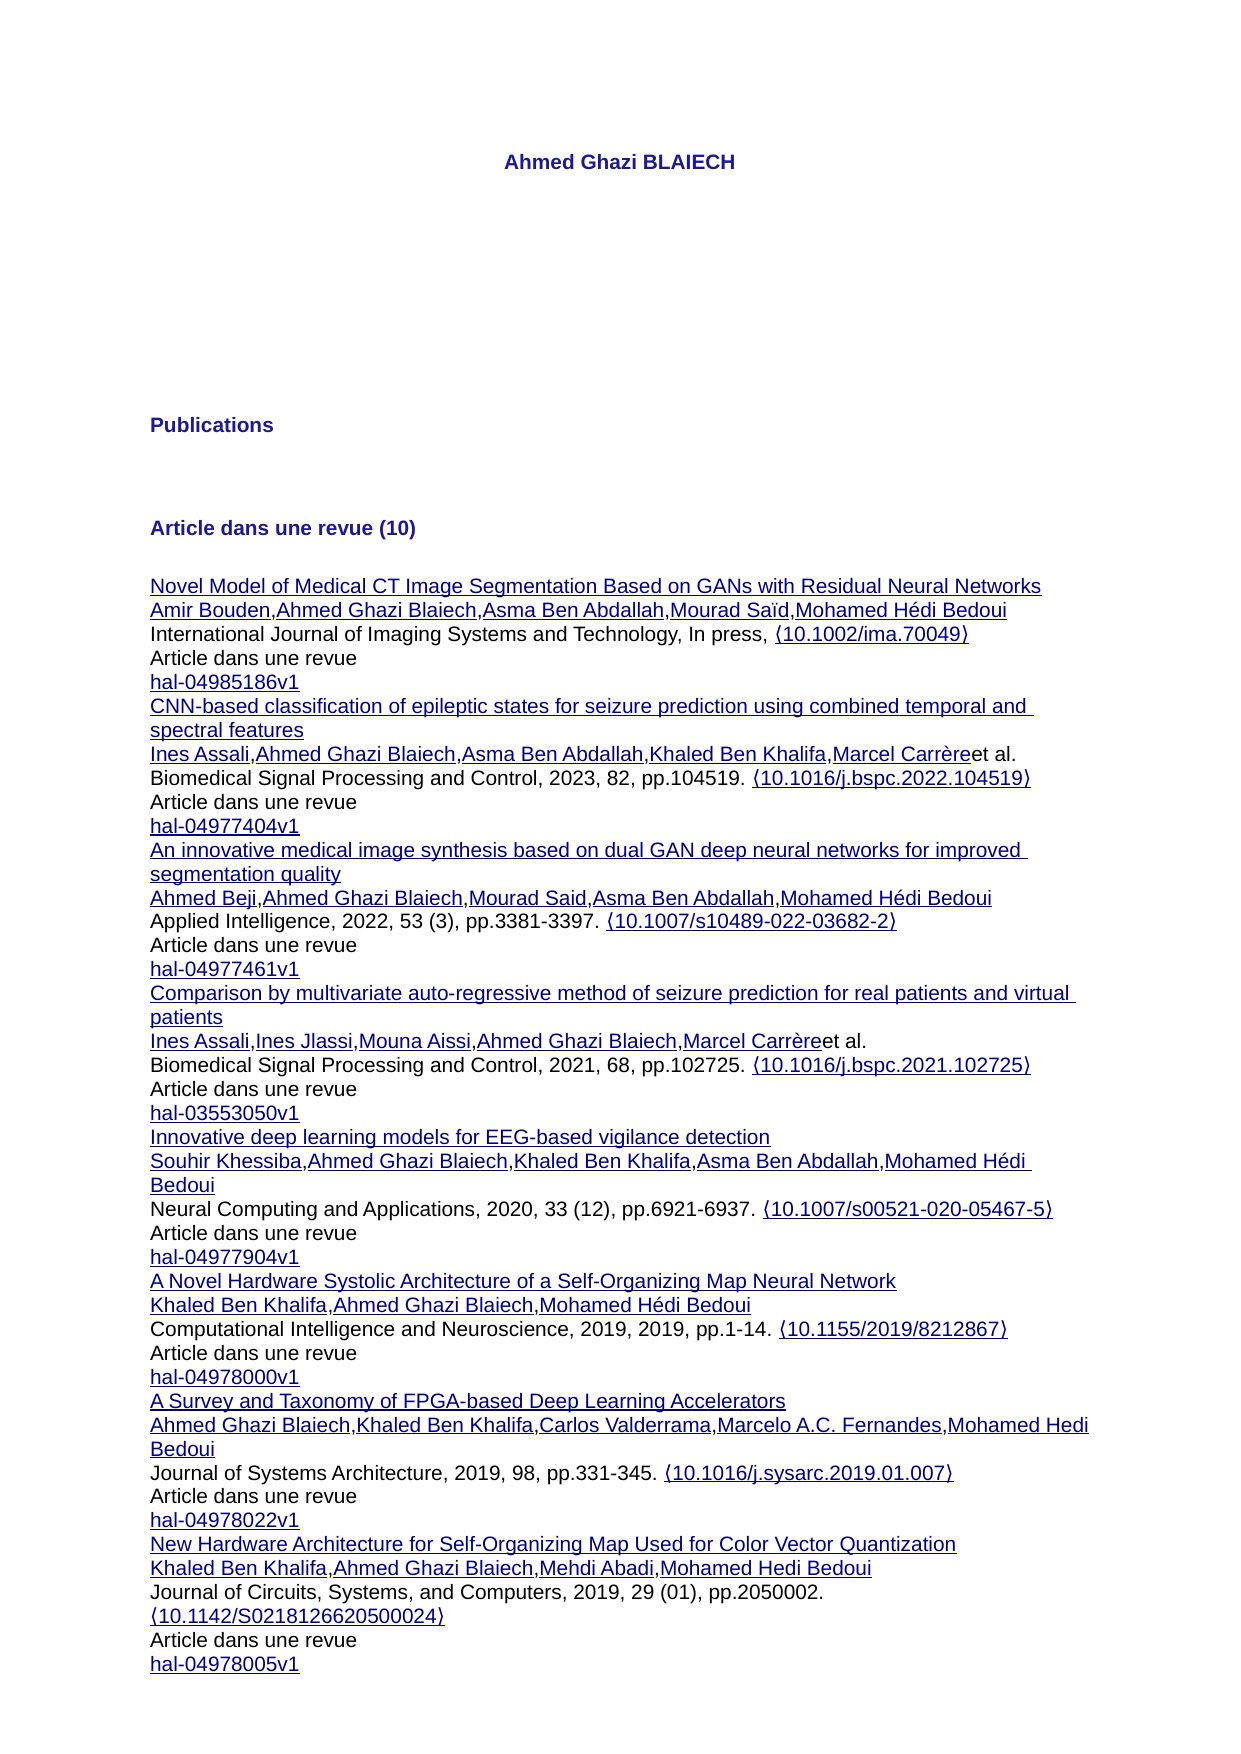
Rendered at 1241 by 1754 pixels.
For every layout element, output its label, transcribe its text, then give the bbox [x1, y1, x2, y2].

table_header Novel Model of Medical CT Image Segmentation Based on GANs with Residual Neural Networks Amir Bouden,Ahmed Ghazi Blaiech,Asma Ben Abdallah,Mourad Saïd,Mohamed Hédi Bedoui International Journal of Imaging Systems and Technology, In press, ⟨10.1002/ima.70049⟩ Article dans une revue hal-04985186v1 [150, 574, 1090, 694]
subtitle Ahmed Ghazi BLAIECH [150, 150, 1090, 174]
table_cell Comparison by multivariate auto-regressive method of seizure prediction for real patients and virtual patients Ines Assali,Ines Jlassi,Mouna Aissi,Ahmed Ghazi Blaiech,Marcel Carrèreet al. Biomedical Signal Processing and Control, 2021, 68, pp.102725. ⟨10.1016/j.bspc.2021.102725⟩ Article dans une revue hal-03553050v1 [150, 981, 1090, 1125]
table_cell A Survey and Taxonomy of FPGA-based Deep Learning Accelerators Ahmed Ghazi Blaiech,Khaled Ben Khalifa,Carlos Valderrama,Marcelo A.C. Fernandes,Mohamed Hedi Bedoui Journal of Systems Architecture, 2019, 98, pp.331-345. ⟨10.1016/j.sysarc.2019.01.007⟩ Article dans une revue hal-04978022v1 [150, 1389, 1090, 1532]
table_cell Innovative deep learning models for EEG-based vigilance detection Souhir Khessiba,Ahmed Ghazi Blaiech,Khaled Ben Khalifa,Asma Ben Abdallah,Mohamed Hédi Bedoui Neural Computing and Applications, 2020, 33 (12), pp.6921-6937. ⟨10.1007/s00521-020-05467-5⟩ Article dans une revue hal-04977904v1 [150, 1125, 1090, 1269]
table_cell New Hardware Architecture for Self-Organizing Map Used for Color Vector Quantization Khaled Ben Khalifa,Ahmed Ghazi Blaiech,Mehdi Abadi,Mohamed Hedi Bedoui Journal of Circuits, Systems, and Computers, 2019, 29 (01), pp.2050002. ⟨10.1142/S0218126620500024⟩ Article dans une revue hal-04978005v1 [150, 1532, 1090, 1676]
subtitle Article dans une revue (10) [150, 516, 1090, 539]
table_cell CNN-based classification of epileptic states for seizure prediction using combined temporal and spectral features Ines Assali,Ahmed Ghazi Blaiech,Asma Ben Abdallah,Khaled Ben Khalifa,Marcel Carrèreet al. Biomedical Signal Processing and Control, 2023, 82, pp.104519. ⟨10.1016/j.bspc.2022.104519⟩ Article dans une revue hal-04977404v1 [150, 694, 1090, 837]
subtitle Publications [150, 412, 1090, 436]
table_cell A Novel Hardware Systolic Architecture of a Self-Organizing Map Neural Network Khaled Ben Khalifa,Ahmed Ghazi Blaiech,Mohamed Hédi Bedoui Computational Intelligence and Neuroscience, 2019, 2019, pp.1-14. ⟨10.1155/2019/8212867⟩ Article dans une revue hal-04978000v1 [150, 1269, 1090, 1388]
table_cell An innovative medical image synthesis based on dual GAN deep neural networks for improved segmentation quality Ahmed Beji,Ahmed Ghazi Blaiech,Mourad Said,Asma Ben Abdallah,Mohamed Hédi Bedoui Applied Intelligence, 2022, 53 (3), pp.3381-3397. ⟨10.1007/s10489-022-03682-2⟩ Article dans une revue hal-04977461v1 [150, 838, 1090, 981]
